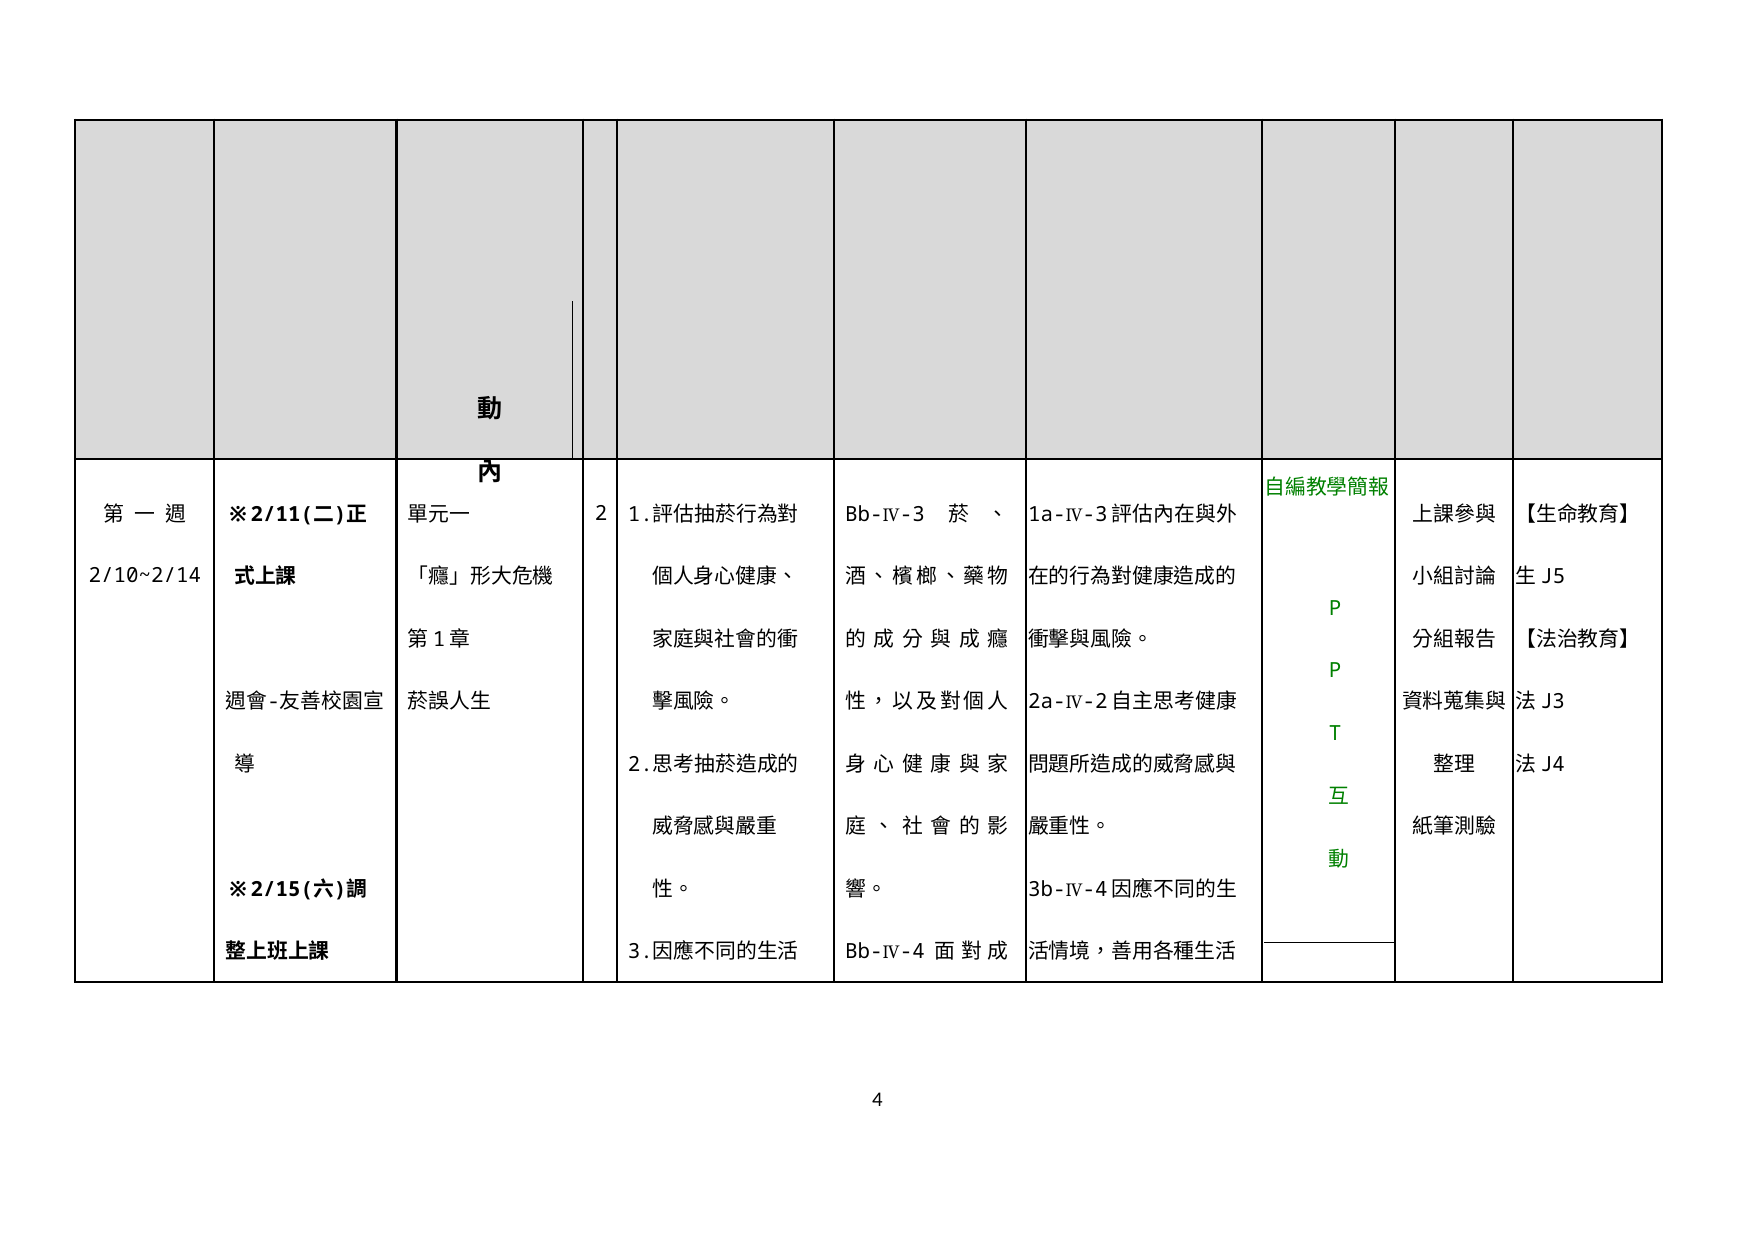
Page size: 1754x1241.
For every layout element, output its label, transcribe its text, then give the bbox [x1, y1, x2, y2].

table_header 單元/主題名稱與活動內容 [398, 121, 582, 458]
table_header [1396, 121, 1512, 458]
table_cell [1027, 121, 1261, 458]
table_cell 【生命教育】 生J5 【法治教育】 法J3 法J4 [1514, 460, 1661, 981]
table_header [1514, 121, 1661, 458]
table_cell Bb-Ⅳ-3菸、酒、檳榔、藥物的成分與成癮性，以及對個人身心健康與家庭、社會的影響。 Bb-Ⅳ-4面對成 [835, 460, 1025, 981]
table_header 節數 [584, 121, 616, 458]
table_cell 1.評估抽菸行為對個人身心健康、家庭與社會的衝擊風險。 2.思考抽菸造成的威脅感與嚴重性。 3.因應不同的生活 [618, 460, 833, 981]
table_cell 1a-Ⅳ-3評估內在與外在的行為對健康造成的衝擊與風險。 2a-Ⅳ-2自主思考健康問題所造成的威脅感與嚴重性。 3b-Ⅳ-4因應不同的生活情境，善用各種生活 [1027, 460, 1261, 981]
table_cell [835, 121, 1025, 458]
table_cell 自編教學簡報 PPT互動 [1263, 460, 1394, 981]
table_header [76, 121, 213, 458]
table_cell 第 一 週 2/10~2/14 [76, 460, 213, 981]
table_header [215, 121, 395, 458]
table_header [1263, 121, 1394, 458]
table_cell ※2/11(二)正式上課 週會-友善校園宣導 ※2/15(六)調整上班上課 [215, 460, 395, 981]
table_header 學習目標 [618, 121, 833, 458]
table_cell 2 [584, 460, 616, 981]
table_cell 單元一 「癮」形大危機 第1章 菸誤人生 [398, 460, 582, 981]
table_cell 上課參與 小組討論 分組報告 資料蒐集與整理 紙筆測驗 [1396, 460, 1512, 981]
